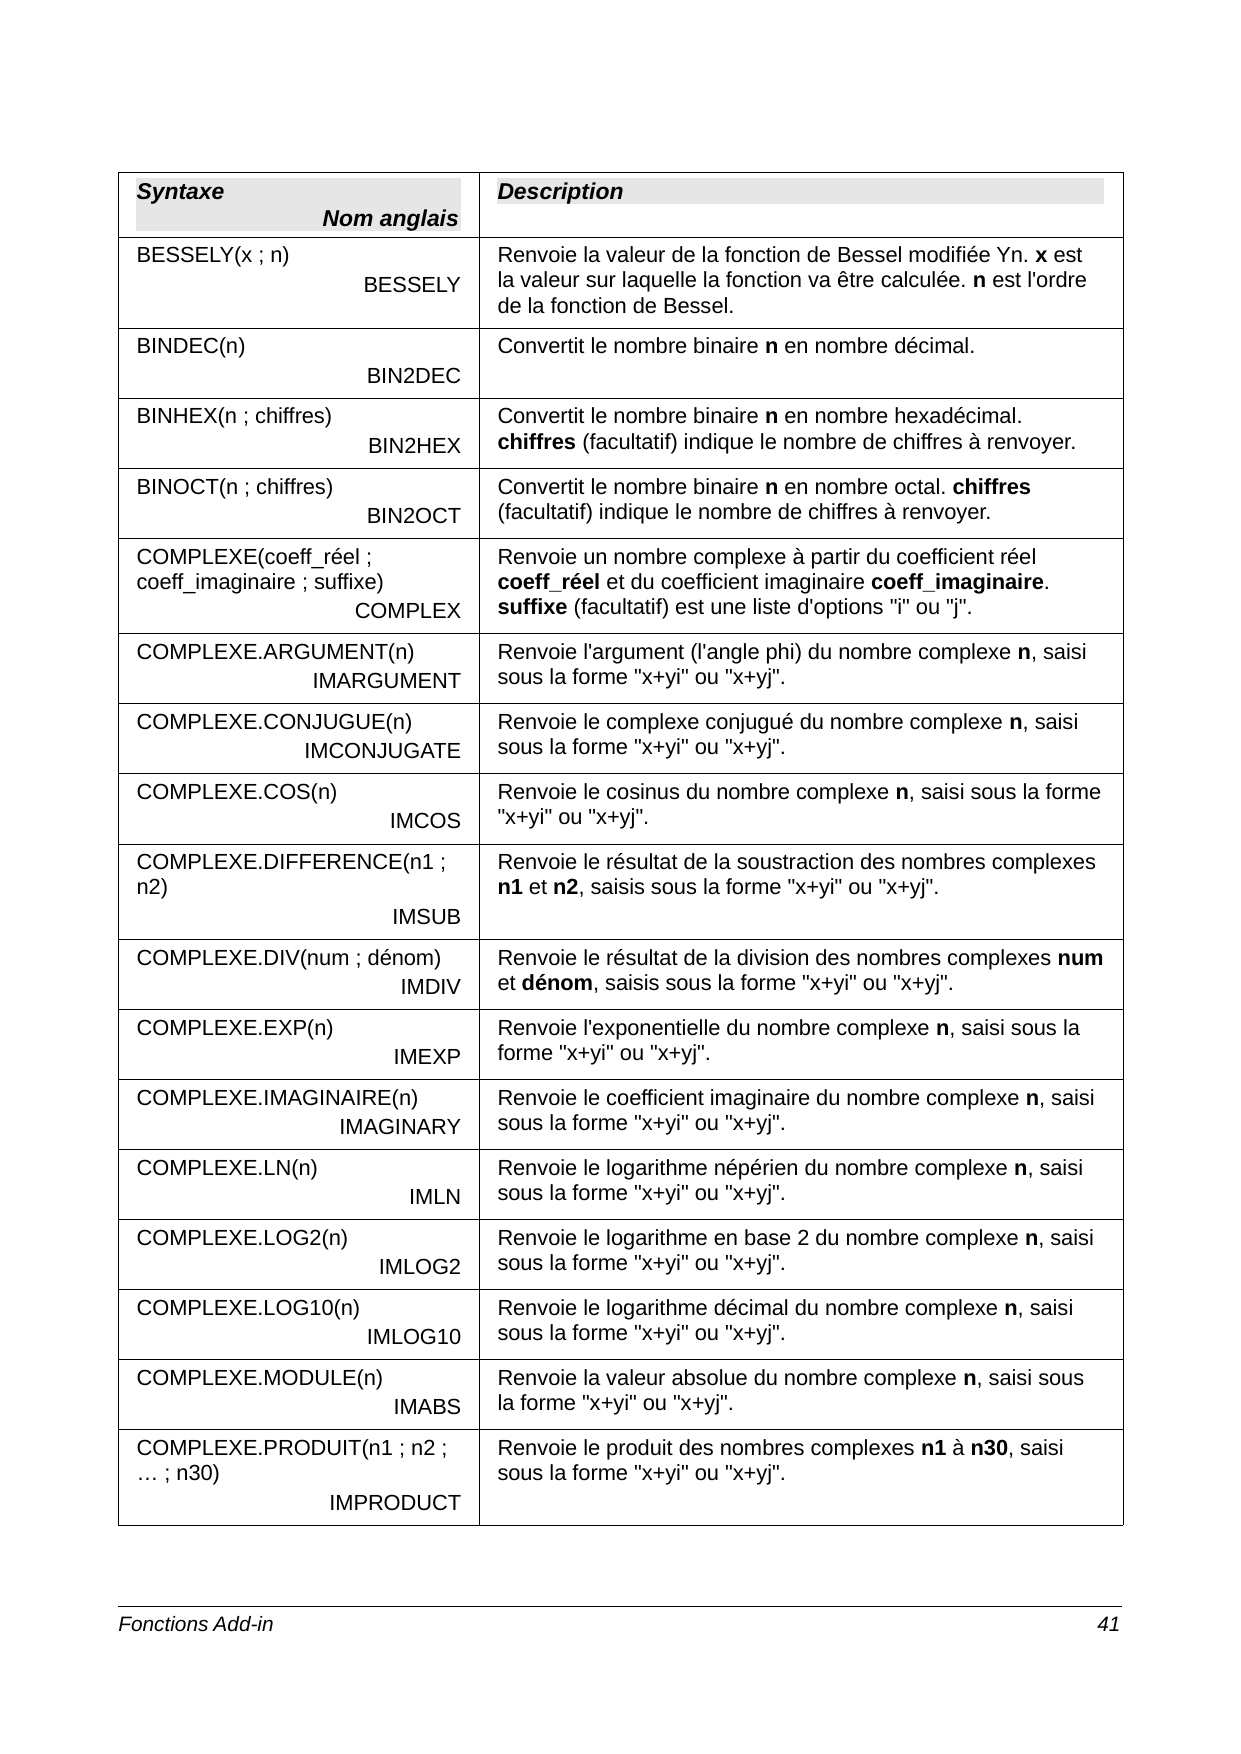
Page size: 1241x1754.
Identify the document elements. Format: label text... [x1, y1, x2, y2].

table_cell Convertit le nombre binaire n en nombre décimal. [480, 329, 1123, 398]
table_cell COMPLEXE.EXP(n) IMEXP [119, 1010, 479, 1079]
table_cell COMPLEXE.IMAGINAIRE(n) IMAGINARY [119, 1080, 479, 1149]
table_cell Renvoie le produit des nombres complexes n1 à n30, saisi sous la forme "x+yi" ou "x+yj". [480, 1430, 1123, 1524]
table_cell BINOCT(n ; chiffres) BIN2OCT [119, 469, 479, 538]
table_cell Renvoie l'argument (l'angle phi) du nombre complexe n, saisi sous la forme "x+yi" ou "x+yj". [480, 634, 1123, 703]
table_cell Renvoie la valeur de la fonction de Bessel modifiée Yn. x est la valeur sur laquelle la fonction va être calculée. n est l'ordre de la fonction de Bessel. [480, 238, 1123, 328]
table_cell Renvoie l'exponentielle du nombre complexe n, saisi sous la forme "x+yi" ou "x+yj". [480, 1010, 1123, 1079]
table_cell Renvoie le logarithme décimal du nombre complexe n, saisi sous la forme "x+yi" ou "x+yj". [480, 1290, 1123, 1359]
table_cell Renvoie le résultat de la soustraction des nombres complexes n1 et n2, saisis sous la forme "x+yi" ou "x+yj". [480, 845, 1123, 939]
table_header Syntaxe Nom anglais [119, 173, 479, 237]
table_cell Renvoie le logarithme en base 2 du nombre complexe n, saisi sous la forme "x+yi" ou "x+yj". [480, 1220, 1123, 1289]
table_cell COMPLEXE.LOG2(n) IMLOG2 [119, 1220, 479, 1289]
table_cell Renvoie un nombre complexe à partir du coefficient réel coeff_réel et du coefficient imaginaire coeff_imaginaire. suffixe (facultatif) est une liste d'options "i" ou "j". [480, 539, 1123, 633]
table_cell Renvoie le coefficient imaginaire du nombre complexe n, saisi sous la forme "x+yi" ou "x+yj". [480, 1080, 1123, 1149]
table_cell COMPLEXE.CONJUGUE(n) IMCONJUGATE [119, 704, 479, 773]
table_cell Renvoie le complexe conjugué du nombre complexe n, saisi sous la forme "x+yi" ou "x+yj". [480, 704, 1123, 773]
table_cell Convertit le nombre binaire n en nombre octal. chiffres (facultatif) indique le nombre de chiffres à renvoyer. [480, 469, 1123, 538]
table_cell COMPLEXE.DIV(num ; dénom) IMDIV [119, 940, 479, 1009]
table_cell COMPLEXE.DIFFERENCE(n1 ; n2) IMSUB [119, 845, 479, 939]
table_cell Convertit le nombre binaire n en nombre hexadécimal. chiffres (facultatif) indique le nombre de chiffres à renvoyer. [480, 399, 1123, 468]
table_cell BESSELY(x ; n) BESSELY [119, 238, 479, 328]
table_cell Renvoie la valeur absolue du nombre complexe n, saisi sous la forme "x+yi" ou "x+yj". [480, 1360, 1123, 1429]
table_cell COMPLEXE(coeff_réel ; coeff_imaginaire ; suffixe) COMPLEX [119, 539, 479, 633]
table_cell BINHEX(n ; chiffres) BIN2HEX [119, 399, 479, 468]
table_cell Renvoie le logarithme népérien du nombre complexe n, saisi sous la forme "x+yi" ou "x+yj". [480, 1150, 1123, 1219]
table_cell Renvoie le cosinus du nombre complexe n, saisi sous la forme "x+yi" ou "x+yj". [480, 774, 1123, 843]
table_cell COMPLEXE.ARGUMENT(n) IMARGUMENT [119, 634, 479, 703]
table_cell COMPLEXE.PRODUIT(n1 ; n2 ; … ; n30) IMPRODUCT [119, 1430, 479, 1524]
table_cell COMPLEXE.MODULE(n) IMABS [119, 1360, 479, 1429]
table_cell COMPLEXE.LN(n) IMLN [119, 1150, 479, 1219]
table_cell BINDEC(n) BIN2DEC [119, 329, 479, 398]
table_cell Renvoie le résultat de la division des nombres complexes num et dénom, saisis sous la forme "x+yi" ou "x+yj". [480, 940, 1123, 1009]
table_header Description [480, 173, 1123, 237]
table_cell COMPLEXE.LOG10(n) IMLOG10 [119, 1290, 479, 1359]
table_cell COMPLEXE.COS(n) IMCOS [119, 774, 479, 843]
